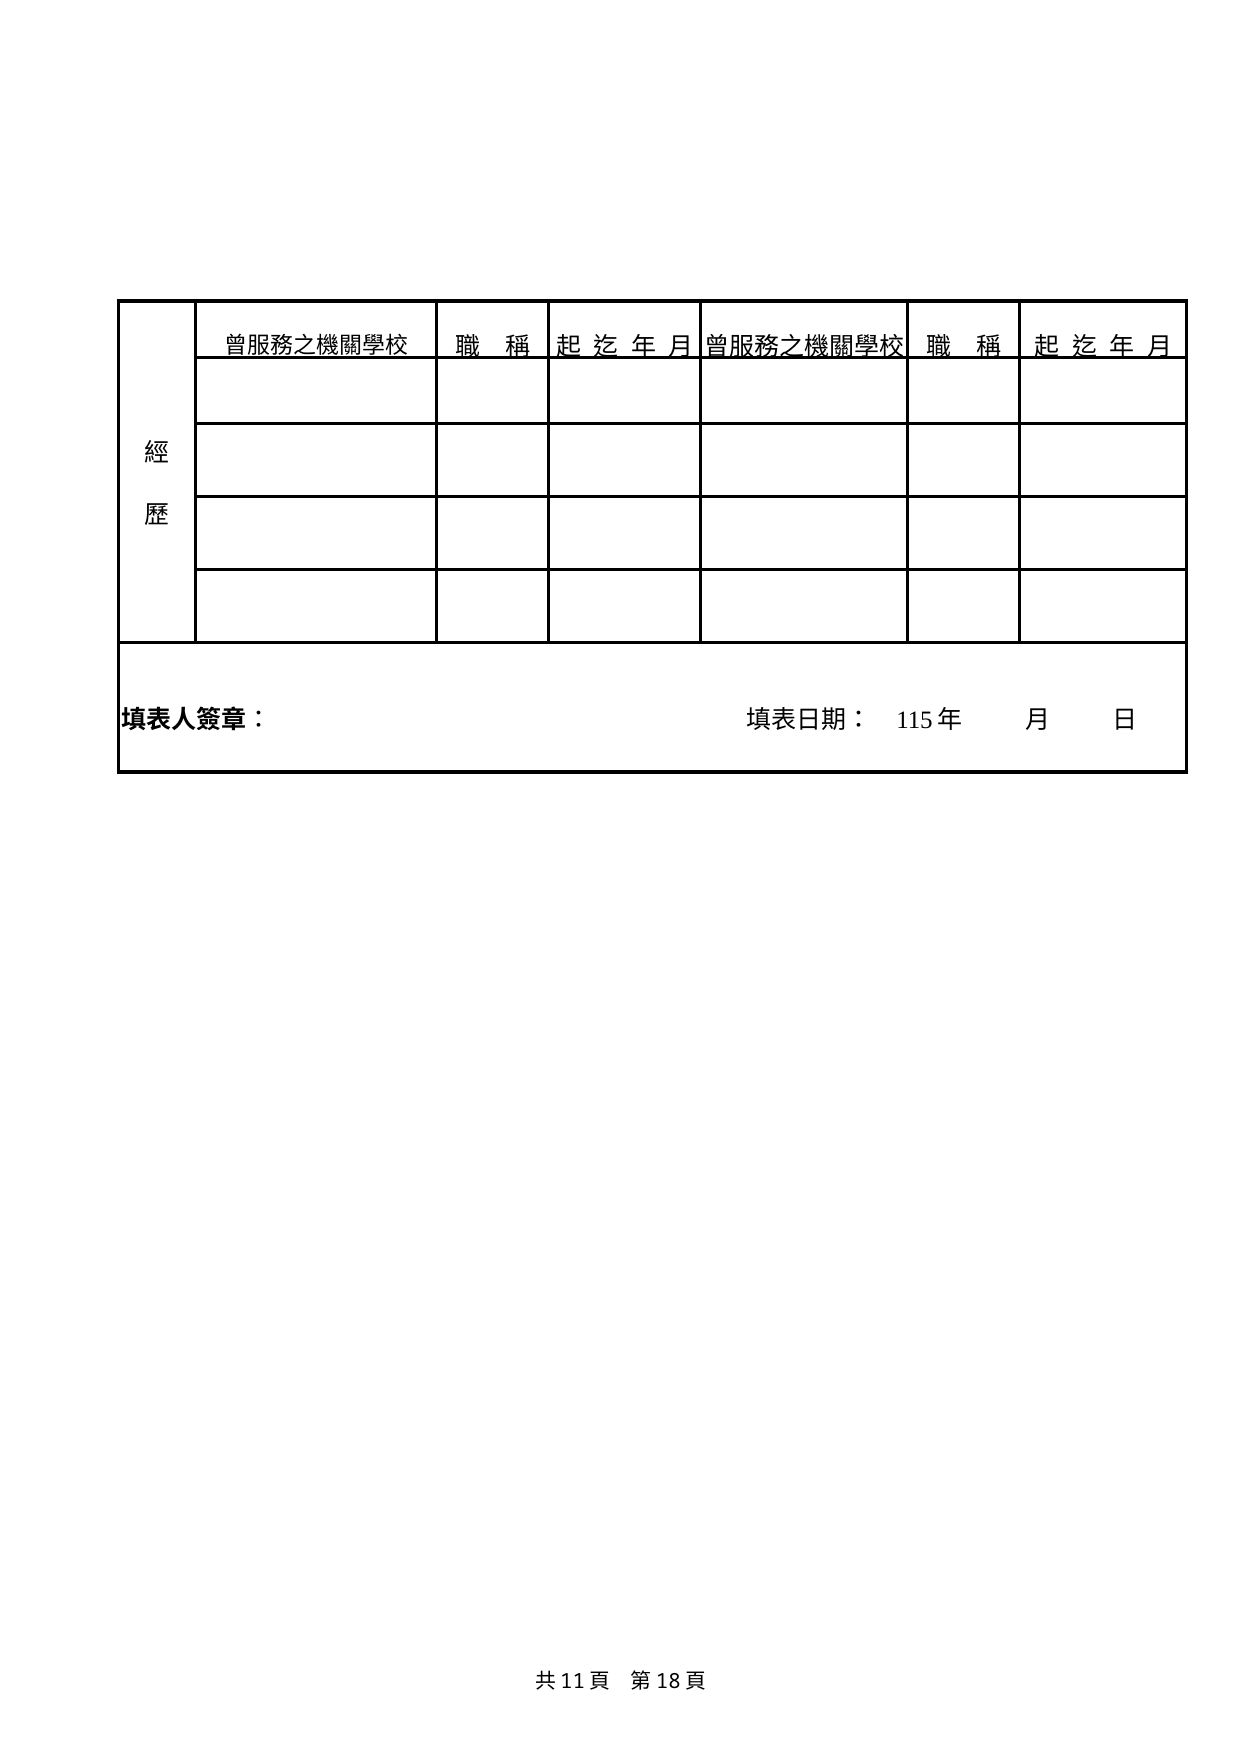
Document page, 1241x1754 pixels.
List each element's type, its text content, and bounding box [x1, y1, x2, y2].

table_cell [909, 359, 1018, 422]
table_cell [197, 425, 435, 495]
table_cell [702, 498, 906, 568]
table_cell [702, 359, 906, 422]
table_cell [702, 425, 906, 495]
table_cell 曾服務之機關學校 [197, 303, 435, 356]
table_cell 經 歷 [120, 303, 194, 641]
table_cell [1021, 425, 1185, 495]
table_cell [909, 498, 1018, 568]
table_cell [1021, 571, 1185, 641]
table_cell [438, 498, 547, 568]
table_cell [197, 498, 435, 568]
table_cell [550, 498, 699, 568]
table_cell [438, 571, 547, 641]
table_cell [1021, 359, 1185, 422]
table_cell 職 稱 [909, 303, 1018, 356]
table_cell [197, 571, 435, 641]
table_cell 職 稱 [438, 303, 547, 356]
table_cell 起 迄 年 月 [1021, 303, 1185, 356]
table_cell [909, 571, 1018, 641]
table_cell 曾服務之機關學校 [702, 303, 906, 356]
table_cell 填表人簽章： 填表日期： 115年 月 日 [120, 644, 1185, 770]
table_cell [197, 359, 435, 422]
table_cell [550, 425, 699, 495]
table_cell [550, 571, 699, 641]
table_cell 起 迄 年 月 [550, 303, 699, 356]
table_cell [438, 425, 547, 495]
table_cell [702, 571, 906, 641]
table_cell [438, 359, 547, 422]
table_cell [909, 425, 1018, 495]
table_cell [1021, 498, 1185, 568]
table_cell [550, 359, 699, 422]
